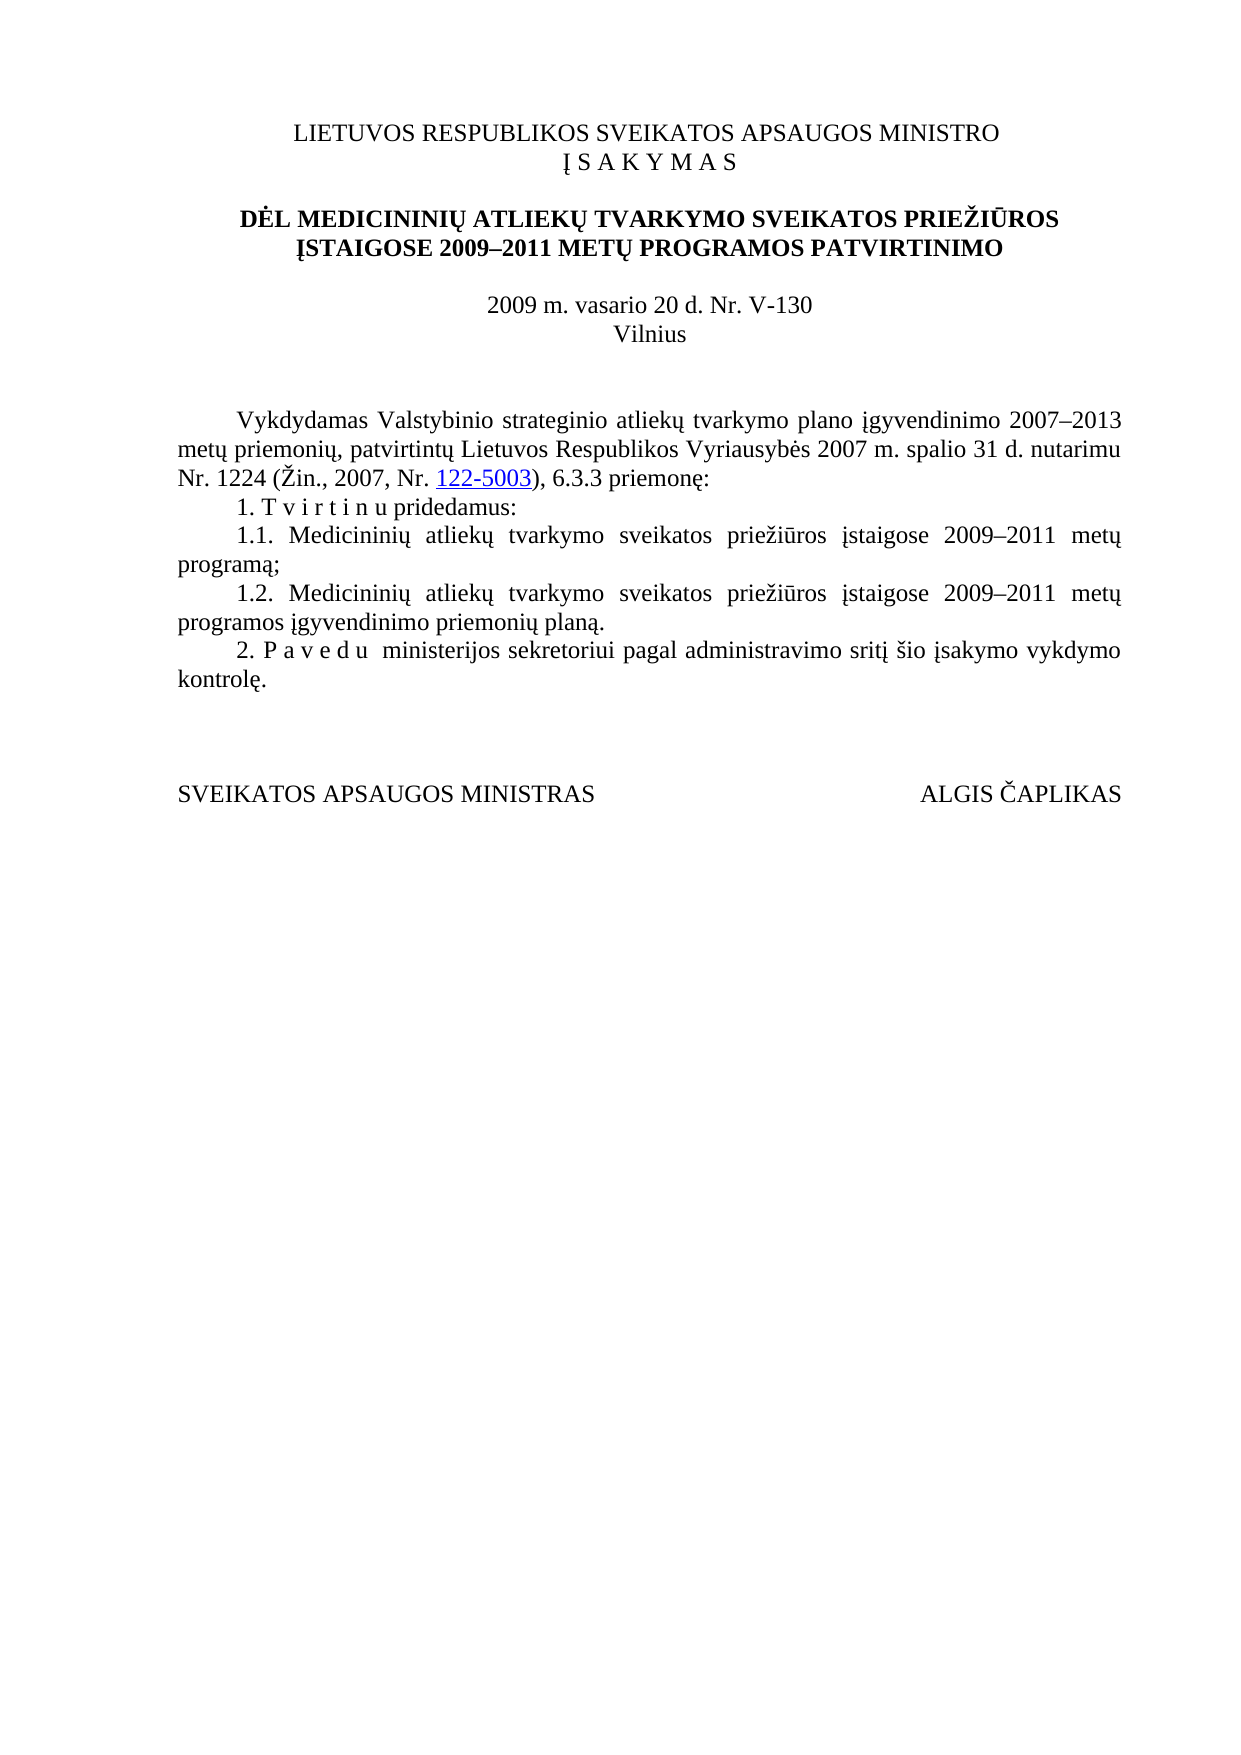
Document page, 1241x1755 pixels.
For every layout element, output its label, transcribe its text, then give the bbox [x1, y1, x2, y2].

text 1. Tvirtinu pridedamus: [177, 492, 1122, 521]
text SVEIKATOS APSAUGOS MINISTRAS ALGIS ČAPLIKAS [177, 779, 1122, 808]
text 1.1. Medicininių atliekų tvarkymo sveikatos priežiūros įstaigose 2009–2011 metų programą; [177, 521, 1122, 578]
text LIETUVOS RESPUBLIKOS SVEIKATOS APSAUGOS MINISTRO [177, 118, 1122, 147]
text ĮSAKYMAS [177, 147, 1122, 176]
text DĖL MEDICININIŲ ATLIEKŲ TVARKYMO SVEIKATOS PRIEŽIŪROS ĮSTAIGOSE 2009–2011 METŲ PROGRAMOS PATVIRTINIMO [177, 204, 1122, 262]
text 1.2. Medicininių atliekų tvarkymo sveikatos priežiūros įstaigose 2009–2011 metų programos įgyvendinimo priemonių planą. [177, 578, 1122, 636]
text 2. Pavedu ministerijos sekretoriui pagal administravimo sritį šio įsakymo vykdymo kontrolę. [177, 636, 1122, 693]
text Vykdydamas Valstybinio strateginio atliekų tvarkymo plano įgyvendinimo 2007–2013 metų priemonių, patvirtintų Lietuvos Respublikos Vyriausybės 2007 m. spalio 31 d. nutarimu Nr. 1224 (Žin., 2007, Nr. 122-5003), 6.3.3 priemonę: [177, 406, 1122, 492]
text 2009 m. vasario 20 d. Nr. V-130 [177, 291, 1122, 319]
text Vilnius [177, 319, 1122, 348]
